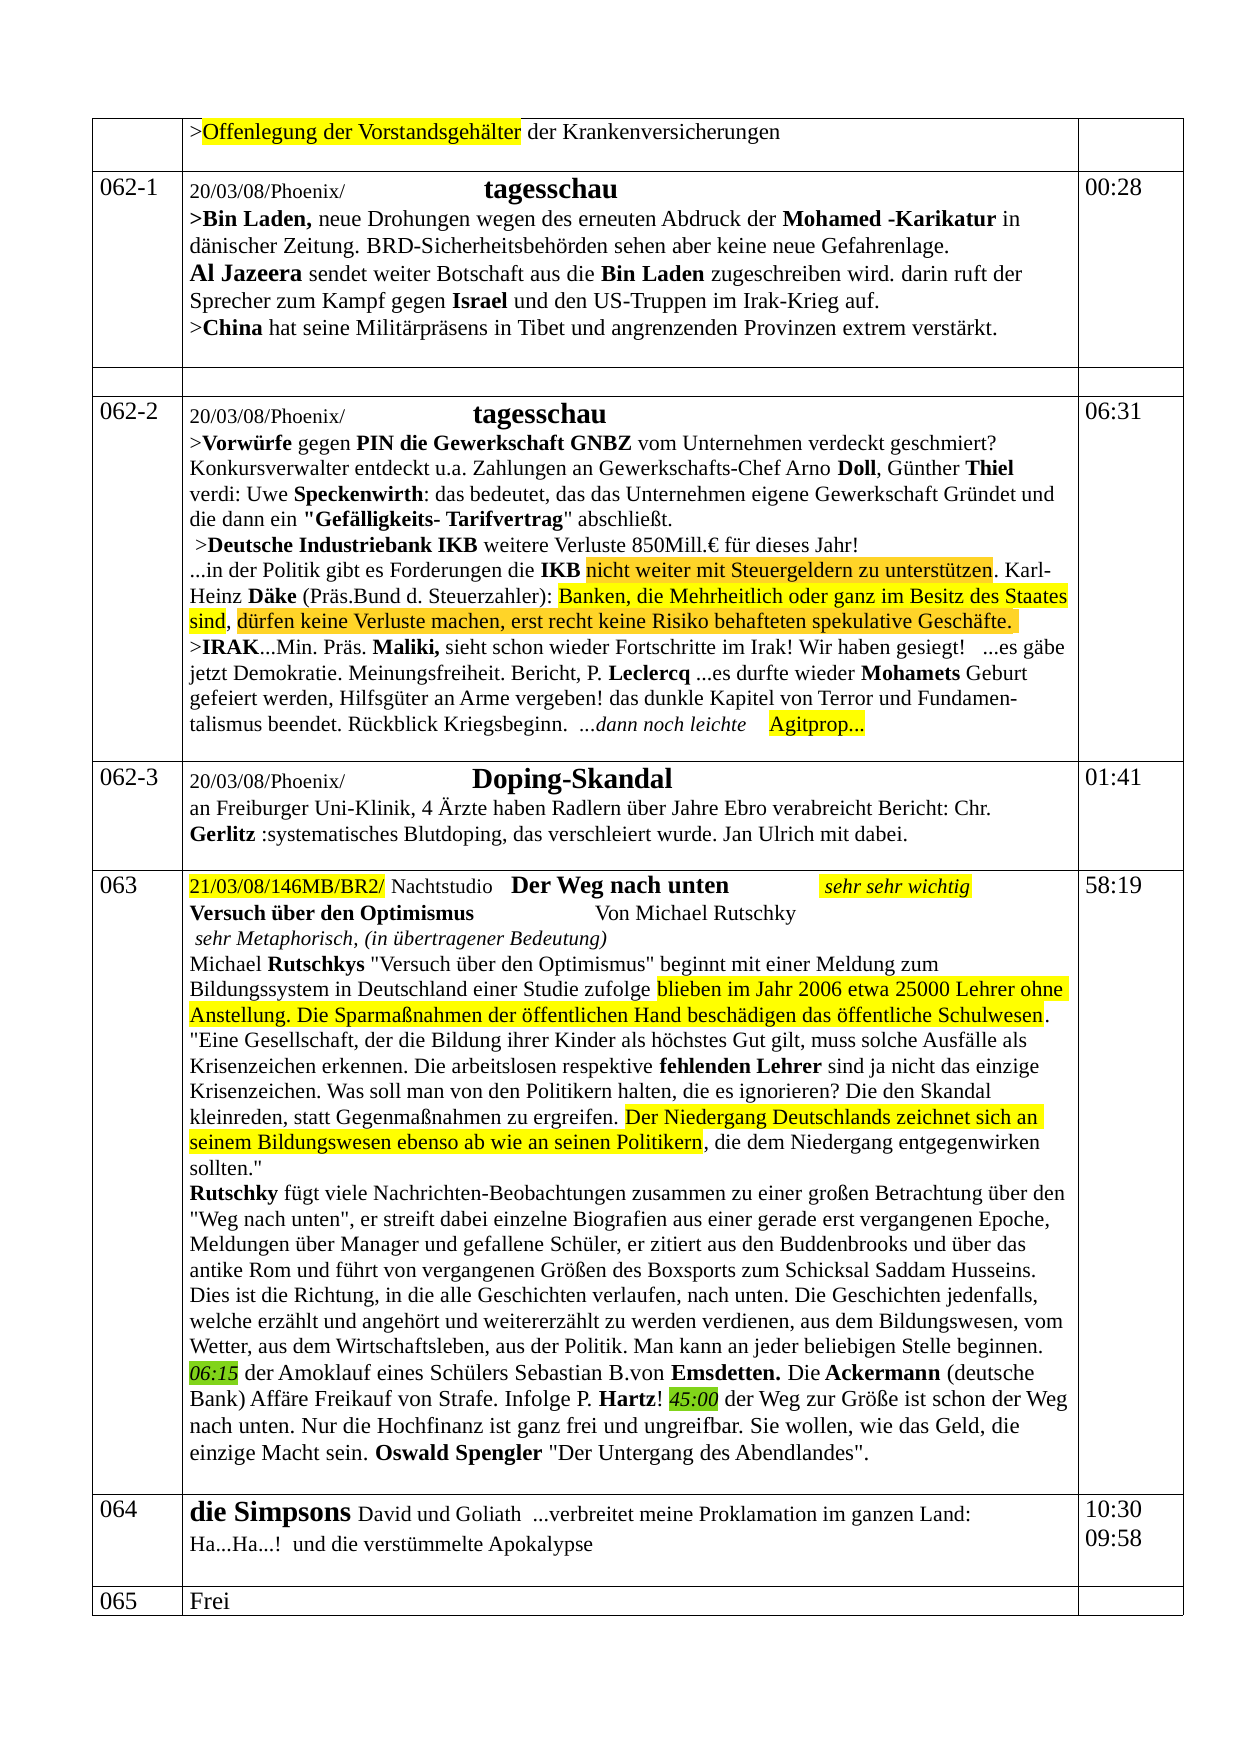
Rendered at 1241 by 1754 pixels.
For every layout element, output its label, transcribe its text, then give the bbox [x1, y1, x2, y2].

table_cell [183, 368, 1078, 396]
table_cell >Offenlegung der Vorstandsgehälter der Krankenversicherungen [183, 119, 1078, 171]
table_cell Frei [183, 1587, 1078, 1615]
table_cell [1079, 368, 1183, 396]
table_cell 063 [93, 871, 182, 1494]
table_cell 062-1 [93, 172, 182, 367]
table_cell 062-2 [93, 397, 182, 761]
table_cell 58:19 [1079, 871, 1183, 1494]
table_cell 10:30 09:58 [1079, 1495, 1183, 1586]
table_cell 20/03/08/Phoenix/ tagesschau >Vorwürfe gegen PIN die Gewerkschaft GNBZ vom Unternehmen verdeckt geschmiert? Konkursverwalter entdeckt u.a. Zahlungen an Gewerkschafts-Chef Arno Doll, Günther Thiel verdi: Uwe Speckenwirth: das bedeutet, das das Unternehmen eigene Gewerkschaft Gründet und die dann ein "Gefälligkeits- Tarifvertrag" abschließt. >Deutsche Industriebank IKB weitere Verluste 850Mill.€ für dieses Jahr! ...in der Politik gibt es Forderungen die IKB nicht weiter mit Steuergeldern zu unterstützen. Karl-Heinz Däke (Präs.Bund d. Steuerzahler): Banken, die Mehrheitlich oder ganz im Besitz des Staates sind, dürfen keine Verluste machen, erst recht keine Risiko behafteten spekulative Geschäfte. >IRAK...Min. Präs. Maliki, sieht schon wieder Fortschritte im Irak! Wir haben gesiegt! ...es gäbe jetzt Demokratie. Meinungsfreiheit. Bericht, P. Leclercq ...es durfte wieder Mohamets Geburt gefeiert werden, Hilfsgüter an Arme vergeben! das dunkle Kapitel von Terror und Fundamen-talismus beendet. Rückblick Kriegsbeginn. ...dann noch leichte Agitprop... [183, 397, 1078, 761]
table_cell 01:41 [1079, 762, 1183, 870]
table_cell 21/03/08/146MB/BR2/ Nachtstudio Der Weg nach unten sehr sehr wichtig Versuch über den Optimismus Von Michael Rutschky sehr Metaphorisch, (in übertragener Bedeutung) Michael Rutschkys "Versuch über den Optimismus" beginnt mit einer Meldung zum Bildungssystem in Deutschland einer Studie zufolge blieben im Jahr 2006 etwa 25000 Lehrer ohne Anstellung. Die Sparmaßnahmen der öffentlichen Hand beschädigen das öffentliche Schulwesen. "Eine Gesellschaft, der die Bildung ihrer Kinder als höchstes Gut gilt, muss solche Ausfälle als Krisenzeichen erkennen. Die arbeitslosen respektive fehlenden Lehrer sind ja nicht das einzige Krisenzeichen. Was soll man von den Politikern halten, die es ignorieren? Die den Skandal kleinreden, statt Gegenmaßnahmen zu ergreifen. Der Niedergang Deutschlands zeichnet sich an seinem Bildungswesen ebenso ab wie an seinen Politikern, die dem Niedergang entgegenwirken sollten." Rutschky fügt viele Nachrichten-Beobachtungen zusammen zu einer großen Betrachtung über den "Weg nach unten", er streift dabei einzelne Biografien aus einer gerade erst vergangenen Epoche, Meldungen über Manager und gefallene Schüler, er zitiert aus den Buddenbrooks und über das antike Rom und führt von vergangenen Größen des Boxsports zum Schicksal Saddam Husseins. Dies ist die Richtung, in die alle Geschichten verlaufen, nach unten. Die Geschichten jedenfalls, welche erzählt und angehört und weitererzählt zu werden verdienen, aus dem Bildungswesen, vom Wetter, aus dem Wirtschaftsleben, aus der Politik. Man kann an jeder beliebigen Stelle beginnen. 06:15 der Amoklauf eines Schülers Sebastian B.von Emsdetten. Die Ackermann (deutsche Bank) Affäre Freikauf von Strafe. Infolge P. Hartz! 45:00 der Weg zur Größe ist schon der Weg nach unten. Nur die Hochfinanz ist ganz frei und ungreifbar. Sie wollen, wie das Geld, die einzige Macht sein. Oswald Spengler "Der Untergang des Abendlandes". [183, 871, 1078, 1494]
table_cell [1079, 1587, 1183, 1615]
table_cell 065 [93, 1587, 182, 1615]
table_cell 064 [93, 1495, 182, 1586]
table_cell 06:31 [1079, 397, 1183, 761]
table_cell [1079, 119, 1183, 171]
table_cell 062-3 [93, 762, 182, 870]
table_cell [93, 119, 182, 171]
table_cell [93, 368, 182, 396]
table_cell 20/03/08/Phoenix/ tagesschau >Bin Laden, neue Drohungen wegen des erneuten Abdruck der Mohamed -Karikatur in dänischer Zeitung. BRD-Sicherheitsbehörden sehen aber keine neue Gefahrenlage. Al Jazeera sendet weiter Botschaft aus die Bin Laden zugeschreiben wird. darin ruft der Sprecher zum Kampf gegen Israel und den US-Truppen im Irak-Krieg auf. >China hat seine Militärpräsens in Tibet und angrenzenden Provinzen extrem verstärkt. [183, 172, 1078, 367]
table_cell 20/03/08/Phoenix/ Doping-Skandal an Freiburger Uni-Klinik, 4 Ärzte haben Radlern über Jahre Ebro verabreicht Bericht: Chr. Gerlitz :systematisches Blutdoping, das verschleiert wurde. Jan Ulrich mit dabei. [183, 762, 1078, 870]
table_cell die Simpsons David und Goliath ...verbreitet meine Proklamation im ganzen Land: Ha...Ha...! und die verstümmelte Apokalypse [183, 1495, 1078, 1586]
table_cell 00:28 [1079, 172, 1183, 367]
